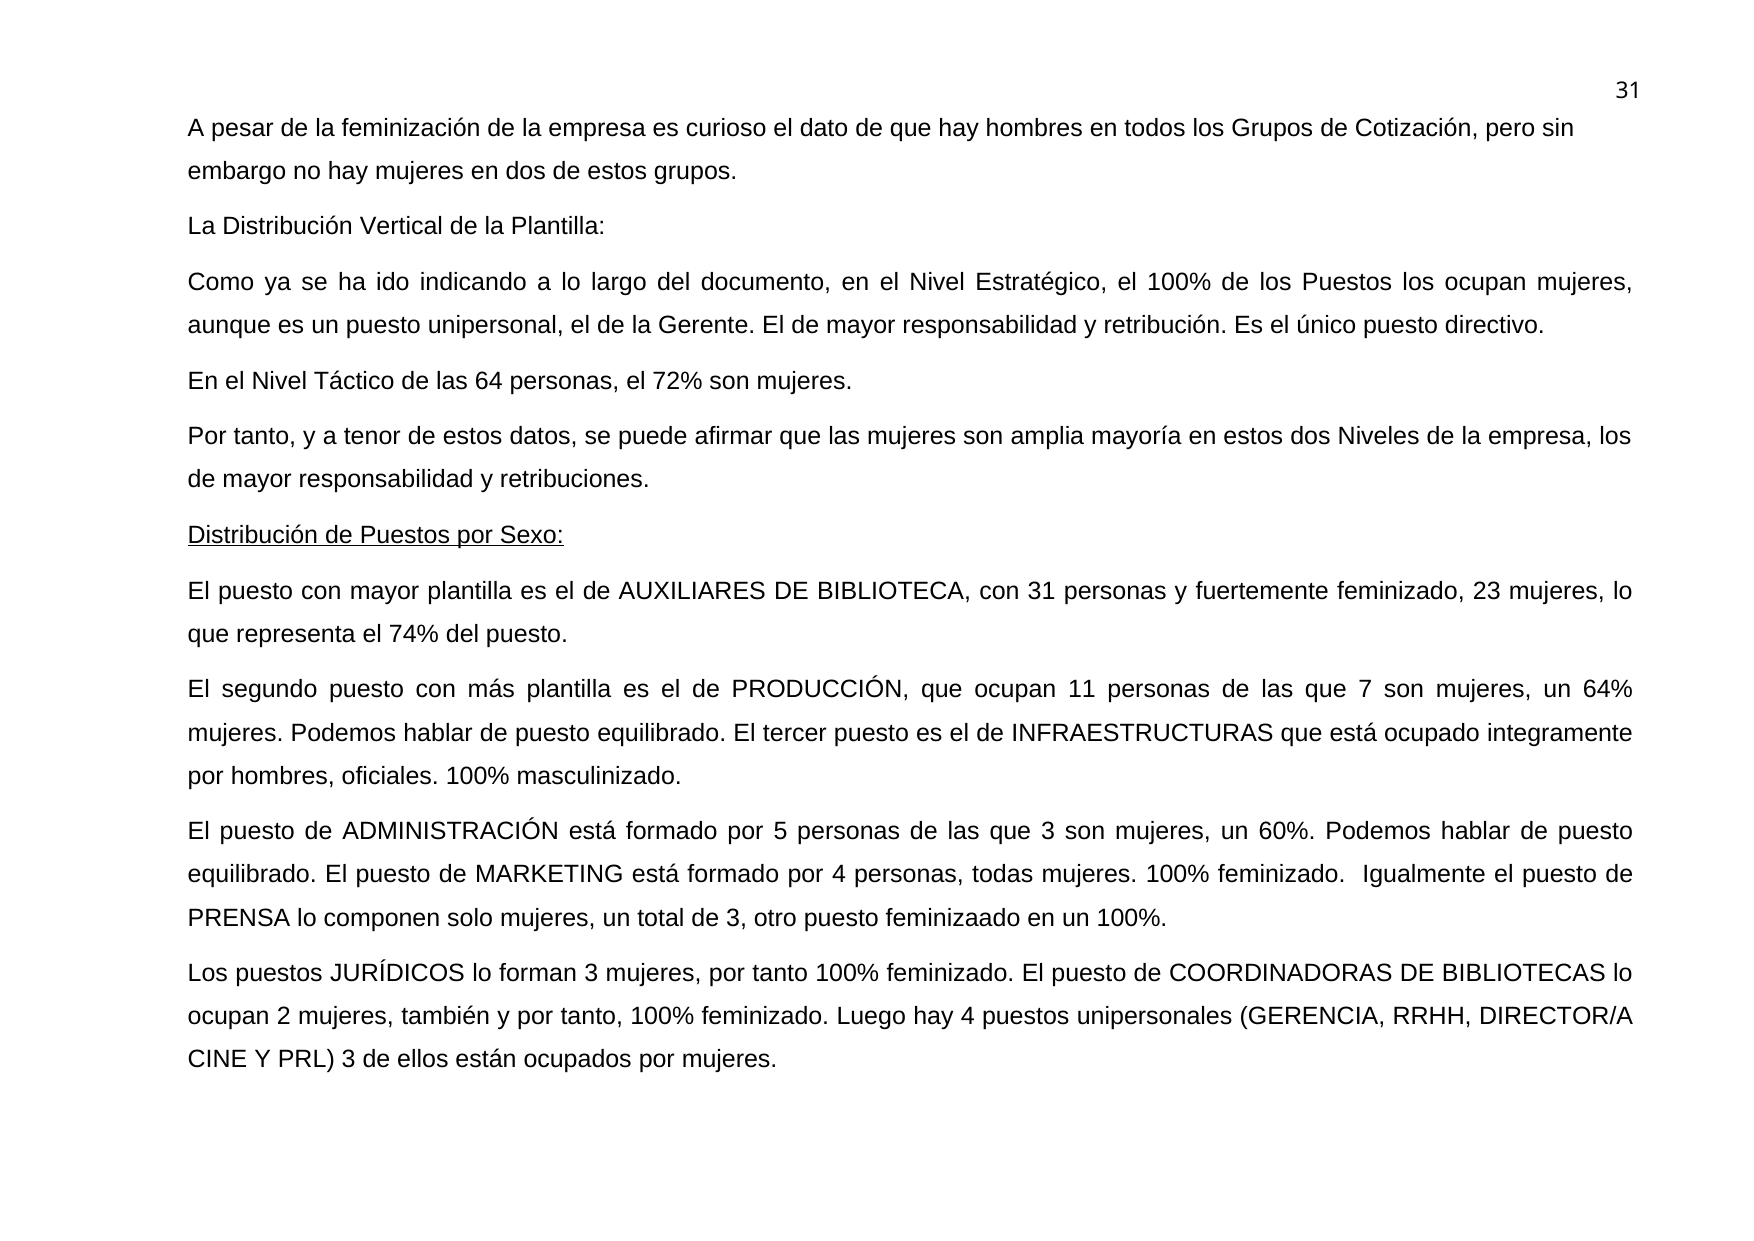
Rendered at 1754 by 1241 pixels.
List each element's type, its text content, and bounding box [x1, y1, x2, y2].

text En el Nivel Táctico de las 64 personas, el 72% son mujeres. [187, 366, 1636, 394]
text El segundo puesto con más plantilla es el de PRODUCCIÓN, que ocupan 11 personas de las que 7 son mujeres, un 64% mujeres. Podemos hablar de puesto equilibrado. El tercer puesto es el de INFRAESTRUCTURAS que está ocupado integramente por hombres, oficiales. 100% masculinizado. [187, 674, 1636, 789]
text Como ya se ha ido indicando a lo largo del documento, en el Nivel Estratégico, el 100% de los Puestos los ocupan mujeres, aunque es un puesto unipersonal, el de la Gerente. El de mayor responsabilidad y retribución. Es el único puesto directivo. [187, 267, 1636, 339]
text Por tanto, y a tenor de estos datos, se puede afirmar que las mujeres son amplia mayoría en estos dos Niveles de la empresa, los de mayor responsabilidad y retribuciones. [187, 421, 1636, 493]
text El puesto con mayor plantilla es el de AUXILIARES DE BIBLIOTECA, con 31 personas y fuertemente feminizado, 23 mujeres, lo que representa el 74% del puesto. [187, 576, 1636, 647]
text A pesar de la feminización de la empresa es curioso el dato de que hay hombres en todos los Grupos de Cotización, pero sin embargo no hay mujeres en dos de estos grupos. [187, 112, 1636, 184]
text Distribución de Puestos por Sexo: [187, 520, 1636, 549]
text Los puestos JURÍDICOS lo forman 3 mujeres, por tanto 100% feminizado. El puesto de COORDINADORAS DE BIBLIOTECAS lo ocupan 2 mujeres, también y por tanto, 100% feminizado. Luego hay 4 puestos unipersonales (GERENCIA, RRHH, DIRECTOR/A CINE Y PRL) 3 de ellos están ocupados por mujeres. [187, 958, 1636, 1073]
text El puesto de ADMINISTRACIÓN está formado por 5 personas de las que 3 son mujeres, un 60%. Podemos hablar de puesto equilibrado. El puesto de MARKETING está formado por 4 personas, todas mujeres. 100% feminizado. Igualmente el puesto de PRENSA lo componen solo mujeres, un total de 3, otro puesto feminizaado en un 100%. [187, 816, 1636, 931]
text La Distribución Vertical de la Plantilla: [187, 211, 1636, 240]
